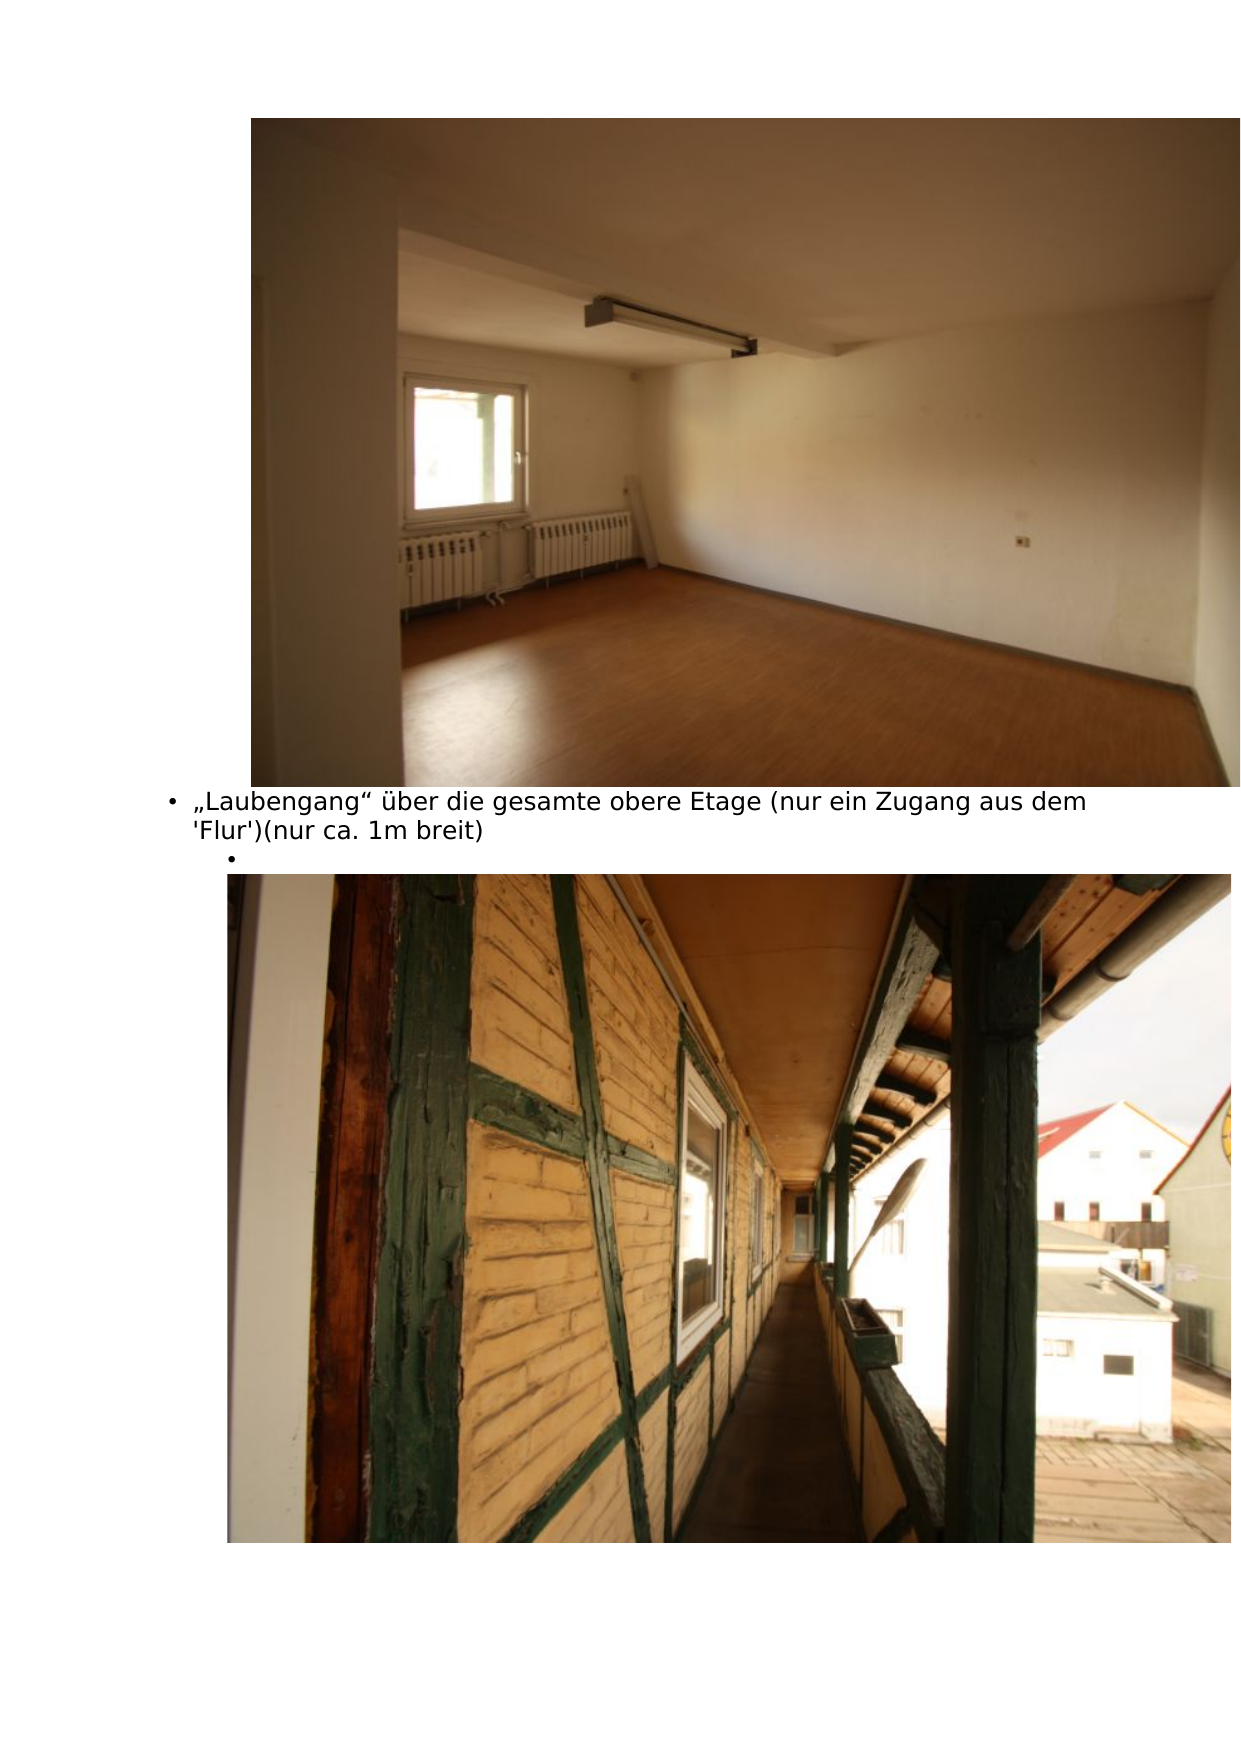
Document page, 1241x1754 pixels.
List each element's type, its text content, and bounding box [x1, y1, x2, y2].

list „Laubengang“ über die gesamte obere Etage (nur ein Zugang aus dem 'Flur')(nur ca. 1m breit) [177, 787, 1122, 845]
picture [227, 874, 1232, 1543]
picture [251, 118, 1241, 787]
